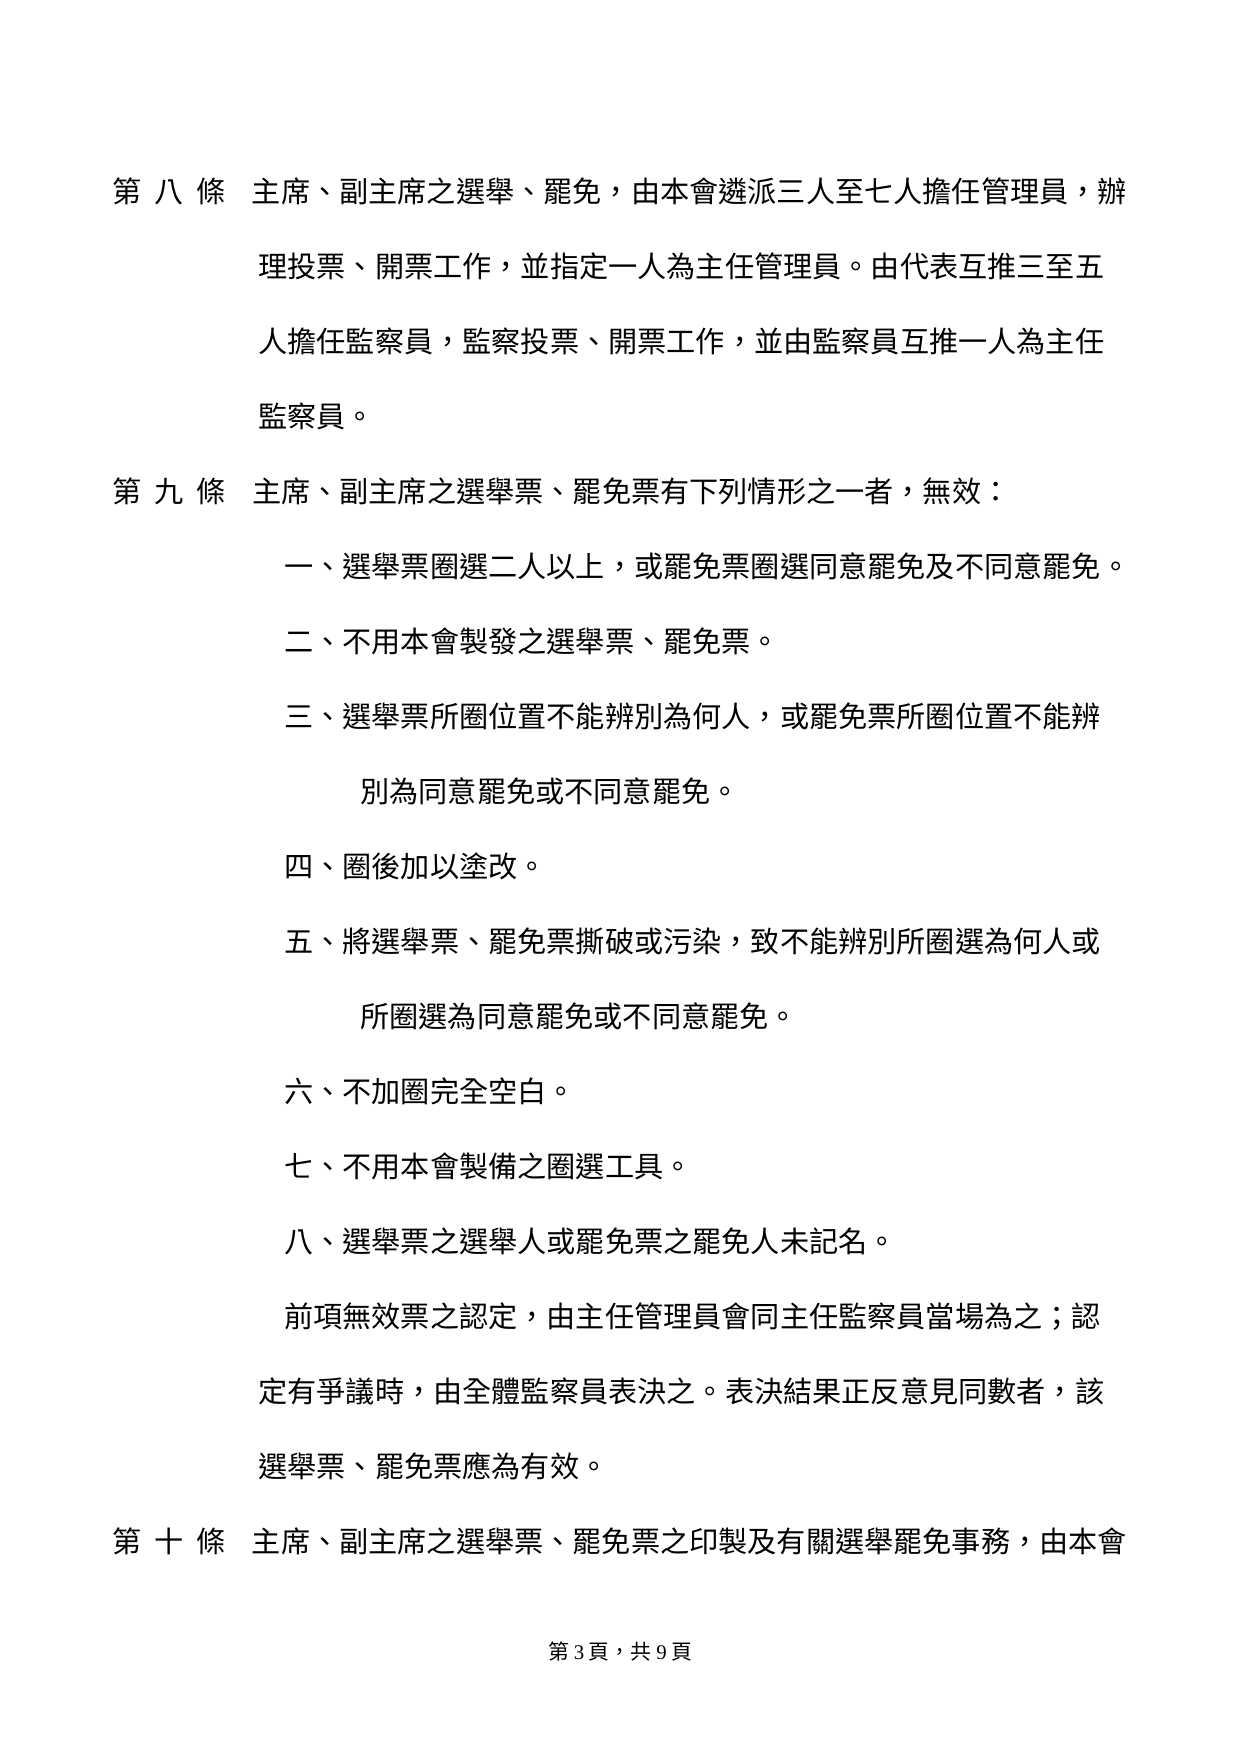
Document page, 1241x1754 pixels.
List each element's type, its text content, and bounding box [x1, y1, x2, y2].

text 七、不用本會製備之圈選工具。 [112, 1121, 1128, 1196]
text 前項無效票之認定，由主任管理員會同主任監察員當場為之；認定有爭議時，由全體監察員表決之。表決結果正反意見同數者，該選舉票、罷免票應為有效。 [112, 1271, 1128, 1496]
text 二、不用本會製發之選舉票、罷免票。 [112, 596, 1128, 671]
text 四、圈後加以塗改。 [112, 821, 1128, 896]
text 五、將選舉票、罷免票撕破或污染，致不能辨別所圈選為何人或所圈選為同意罷免或不同意罷免。 [112, 896, 1128, 1046]
text 八、選舉票之選舉人或罷免票之罷免人未記名。 [112, 1196, 1128, 1271]
text 第 八 條 主席、副主席之選舉、罷免，由本會遴派三人至七人擔任管理員，辦理投票、開票工作，並指定一人為主任管理員。由代表互推三至五人擔任監察員，監察投票、開票工作，並由監察員互推一人為主任監察員。 [112, 146, 1128, 446]
text 六、不加圈完全空白。 [112, 1046, 1128, 1121]
text 第 十 條 主席、副主席之選舉票、罷免票之印製及有關選舉罷免事務，由本會 [112, 1496, 1128, 1571]
text 三、選舉票所圈位置不能辨別為何人，或罷免票所圈位置不能辨別為同意罷免或不同意罷免。 [112, 671, 1128, 821]
text 第 九 條 主席、副主席之選舉票、罷免票有下列情形之一者，無效： [112, 446, 1128, 521]
text 一、選舉票圈選二人以上，或罷免票圈選同意罷免及不同意罷免。 [112, 521, 1128, 596]
